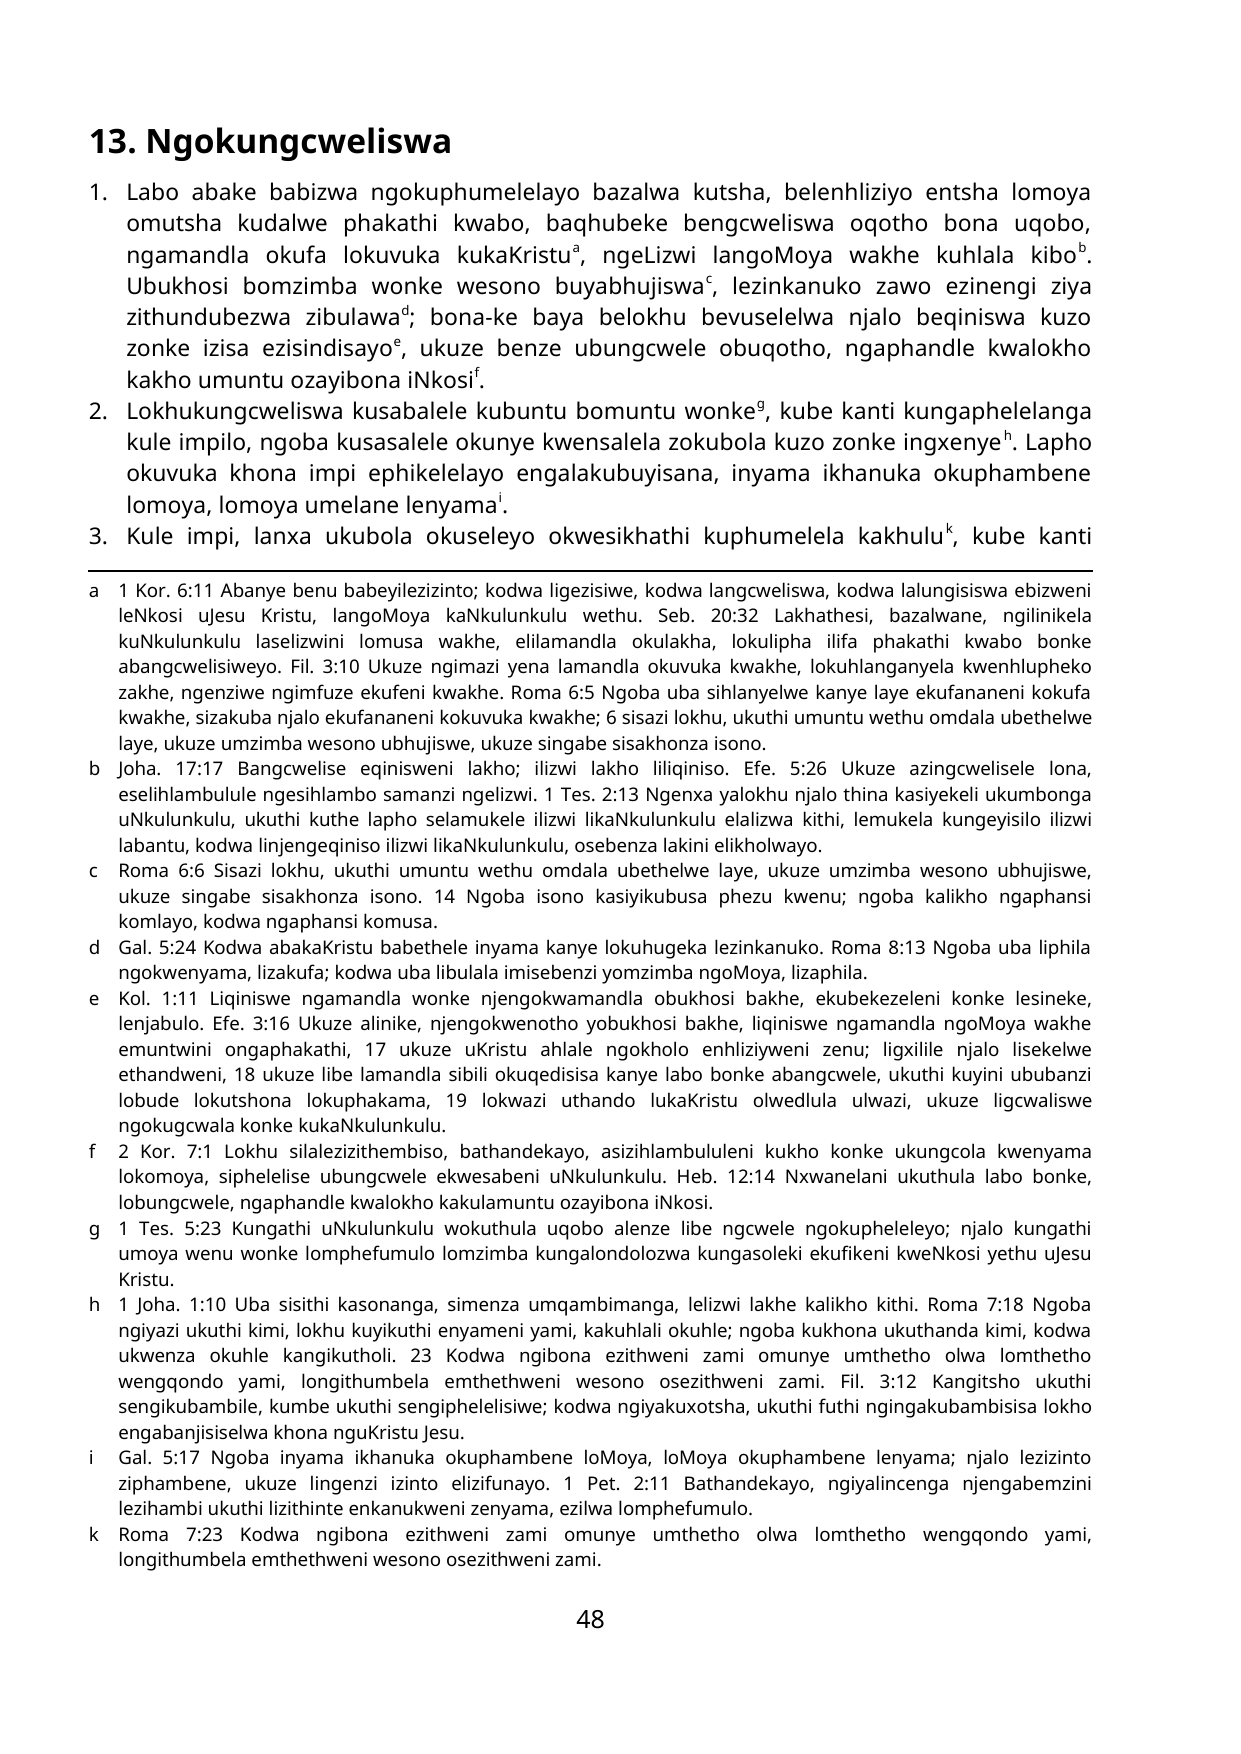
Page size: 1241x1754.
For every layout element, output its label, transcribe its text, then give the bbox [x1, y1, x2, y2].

list Gal. 5:24 Kodwa abakaKristu babethele inyama kanye lokuhugeka lezinkanuko. Roma 8:13 Ngoba uba liphila ngokwenyama, lizakufa; kodwa uba libulala imisebenzi yomzimba ngoMoya, lizaphila. [88, 934, 1092, 985]
list Lokhukungcweliswa kusabalele kubuntu bomuntu wonke, kube kanti kungaphelelanga kule impilo, ngoba kusasalele okunye kwensalela zokubola kuzo zonke ingxenye. Lapho okuvuka khona impi ephikelelayo engalakubuyisana, inyama ikhanuka okuphambene lomoya, lomoya umelane lenyama. [88, 395, 1092, 520]
list Labo abake babizwa ngokuphumelelayo bazalwa kutsha, belenhliziyo entsha lomoya omutsha kudalwe phakathi kwabo, baqhubeke bengcweliswa oqotho bona uqobo, ngamandla okufa lokuvuka kukaKristu, ngeLizwi langoMoya wakhe kuhlala kibo. Ubukhosi bomzimba wonke wesono buyabhujiswa, lezinkanuko zawo ezinengi ziya zithundubezwa zibulawa; bona-ke baya belokhu bevuselelwa njalo beqiniswa kuzo zonke izisa ezisindisayo, ukuze benze ubungcwele obuqotho, ngaphandle kwalokho kakho umuntu ozayibona iNkosi. [88, 176, 1092, 395]
list 2 Kor. 7:1 Lokhu silalezizithembiso, bathandekayo, asizihlambululeni kukho konke ukungcola kwenyama lokomoya, siphelelise ubungcwele ekwesabeni uNkulunkulu. Heb. 12:14 Nxwanelani ukuthula labo bonke, lobungcwele, ngaphandle kwalokho kakulamuntu ozayibona iNkosi. [88, 1138, 1092, 1215]
list Roma 7:23 Kodwa ngibona ezithweni zami omunye umthetho olwa lomthetho wengqondo yami, longithumbela emthethweni wesono osezithweni zami. [88, 1521, 1092, 1572]
list Kule impi, lanxa ukubola okuseleyo okwesikhathi kuphumelela kakhulu, kube kanti ngokwelekelela amandla njalonjalo avela kuMoya ongcwelisayo kaKristu, ingxenye ezelwe kutsha iyaphumelela. Ngokunjalo-ke abangcwele bakhula emuseni, bephelelisa ubungcwele ekumesabeni uNkulunkulu. [88, 520, 1092, 551]
list 1 Tes. 5:23 Kungathi uNkulunkulu wokuthula uqobo alenze libe ngcwele ngokupheleleyo; njalo kungathi umoya wenu wonke lomphefumulo lomzimba kungalondolozwa kungasoleki ekufikeni kweNkosi yethu uJesu Kristu. [88, 1215, 1092, 1292]
list Roma 6:6 Sisazi lokhu, ukuthi umuntu wethu omdala ubethelwe laye, ukuze umzimba wesono ubhujiswe, ukuze singabe sisakhonza isono. 14 Ngoba isono kasiyikubusa phezu kwenu; ngoba kalikho ngaphansi komlayo, kodwa ngaphansi komusa. [88, 858, 1092, 934]
list 1 Joha. 1:10 Uba sisithi kasonanga, simenza umqambimanga, lelizwi lakhe kalikho kithi. Roma 7:18 Ngoba ngiyazi ukuthi kimi, lokhu kuyikuthi enyameni yami, kakuhlali okuhle; ngoba kukhona ukuthanda kimi, kodwa ukwenza okuhle kangikutholi. 23 Kodwa ngibona ezithweni zami omunye umthetho olwa lomthetho wengqondo yami, longithumbela emthethweni wesono osezithweni zami. Fil. 3:12 Kangitsho ukuthi sengikubambile, kumbe ukuthi sengiphelelisiwe; kodwa ngiyakuxotsha, ukuthi futhi ngingakubambisisa lokho engabanjisiselwa khona nguKristu Jesu. [88, 1292, 1092, 1445]
list Gal. 5:17 Ngoba inyama ikhanuka okuphambene loMoya, loMoya okuphambene lenyama; njalo lezizinto ziphambene, ukuze lingenzi izinto elizifunayo. 1 Pet. 2:11 Bathandekayo, ngiyalincenga njengabemzini lezihambi ukuthi lizithinte enkanukweni zenyama, ezilwa lomphefumulo. [88, 1445, 1092, 1521]
list Kol. 1:11 Liqiniswe ngamandla wonke njengokwamandla obukhosi bakhe, ekubekezeleni konke lesineke, lenjabulo. Efe. 3:16 Ukuze alinike, njengokwenotho yobukhosi bakhe, liqiniswe ngamandla ngoMoya wakhe emuntwini ongaphakathi, 17 ukuze uKristu ahlale ngokholo enhliziyweni zenu; ligxilile njalo lisekelwe ethandweni, 18 ukuze libe lamandla sibili okuqedisisa kanye labo bonke abangcwele, ukuthi kuyini ububanzi lobude lokutshona lokuphakama, 19 lokwazi uthando lukaKristu olwedlula ulwazi, ukuze ligcwaliswe ngokugcwala konke kukaNkulunkulu. [88, 985, 1092, 1138]
subtitle 13. Ngokungcweliswa [88, 118, 1092, 164]
list Joha. 17:17 Bangcwelise eqinisweni lakho; ilizwi lakho liliqiniso. Efe. 5:26 Ukuze azingcwelisele lona, eselihlambulule ngesihlambo samanzi ngelizwi. 1 Tes. 2:13 Ngenxa yalokhu njalo thina kasiyekeli ukumbonga uNkulunkulu, ukuthi kuthe lapho selamukele ilizwi likaNkulunkulu elalizwa kithi, lemukela kungeyisilo ilizwi labantu, kodwa linjengeqiniso ilizwi likaNkulunkulu, osebenza lakini elikholwayo. [88, 756, 1092, 858]
list 1 Kor. 6:11 Abanye benu babeyilezizinto; kodwa ligezisiwe, kodwa langcweliswa, kodwa lalungisiswa ebizweni leNkosi uJesu Kristu, langoMoya kaNkulunkulu wethu. Seb. 20:32 Lakhathesi, bazalwane, ngilinikela kuNkulunkulu laselizwini lomusa wakhe, elilamandla okulakha, lokulipha ilifa phakathi kwabo bonke abangcwelisiweyo. Fil. 3:10 Ukuze ngimazi yena lamandla okuvuka kwakhe, lokuhlanganyela kwenhlupheko zakhe, ngenziwe ngimfuze ekufeni kwakhe. Roma 6:5 Ngoba uba sihlanyelwe kanye laye ekufananeni kokufa kwakhe, sizakuba njalo ekufananeni kokuvuka kwakhe; 6 sisazi lokhu, ukuthi umuntu wethu omdala ubethelwe laye, ukuze umzimba wesono ubhujiswe, ukuze singabe sisakhonza isono. [88, 577, 1092, 756]
